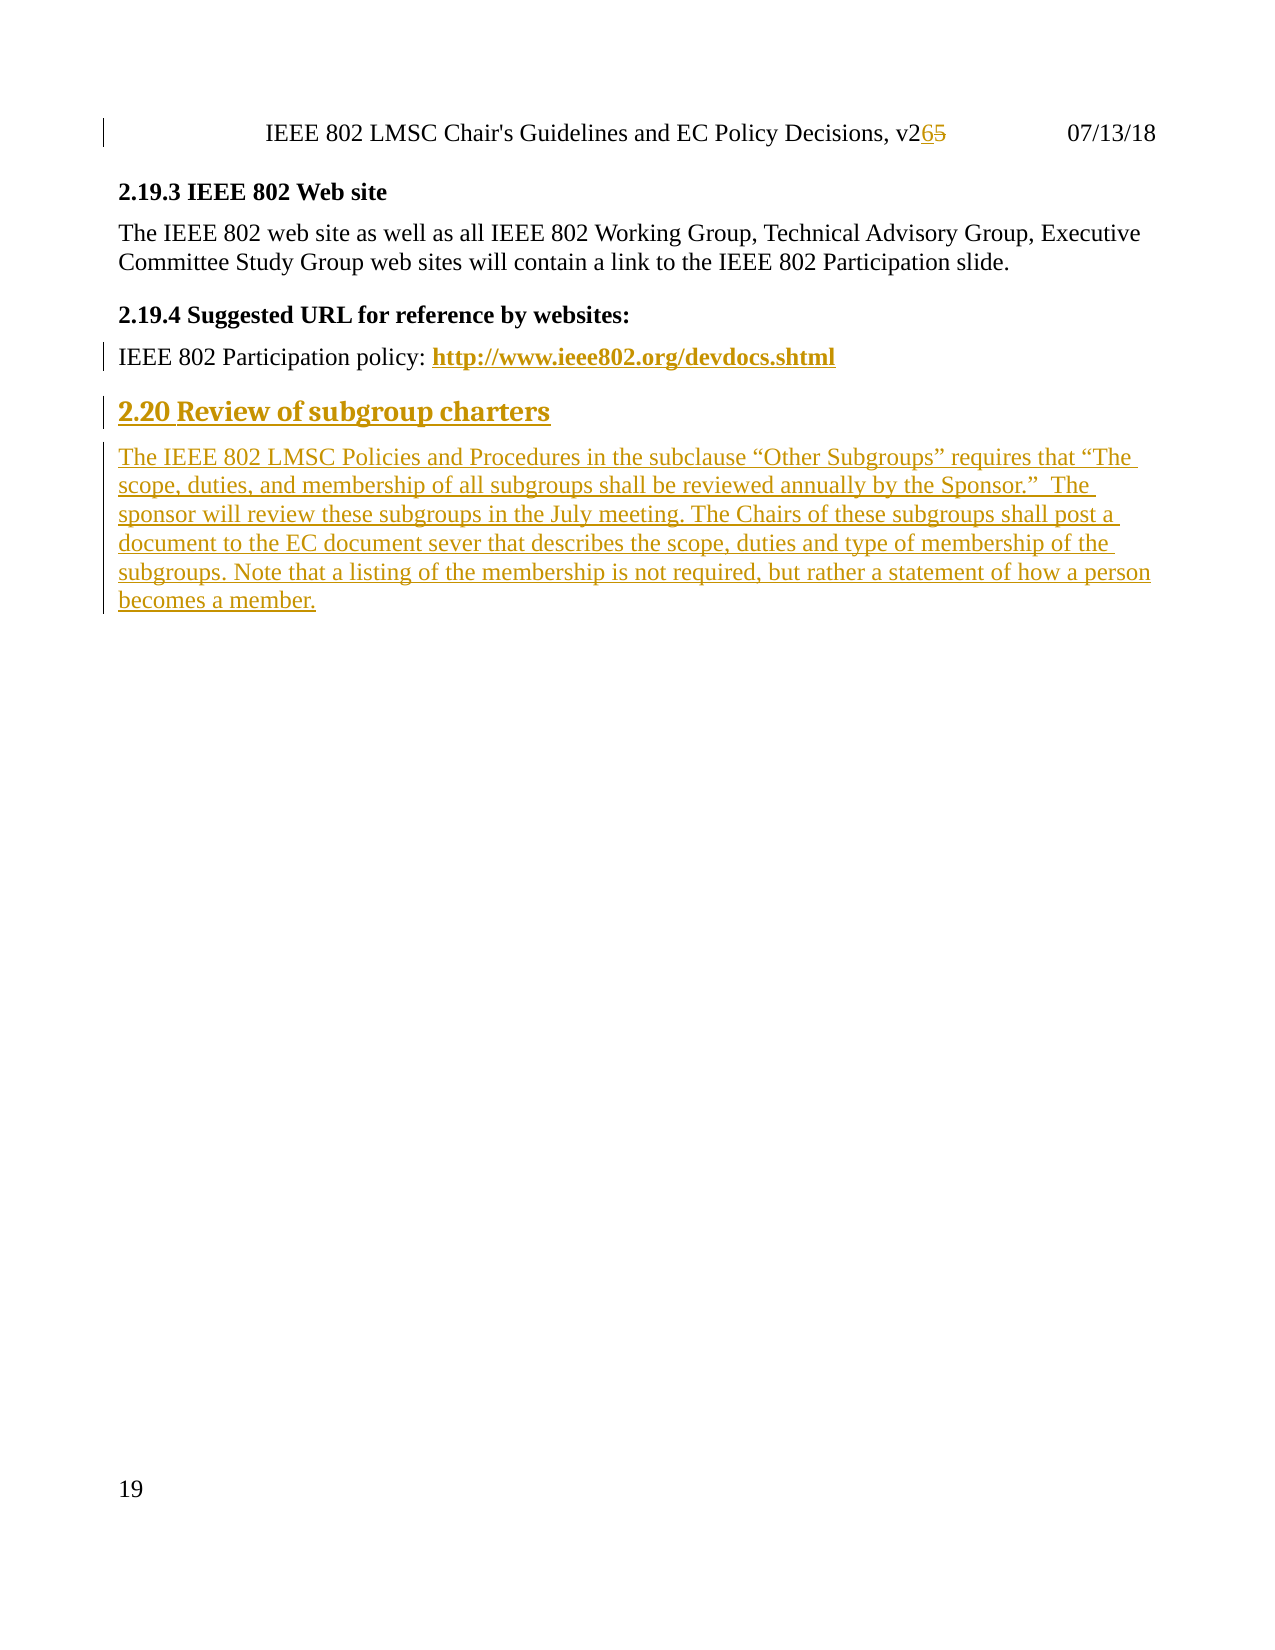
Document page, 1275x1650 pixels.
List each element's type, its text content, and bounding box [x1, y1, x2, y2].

text The IEEE 802 LMSC Policies and Procedures in the subclause “Other Subgroups” requires that “The scope, duties, and membership of all subgroups shall be reviewed annually by the Sponsor.” The sponsor will review these subgroups in the July meeting. The Chairs of these subgroups shall post a document to the EC document sever that describes the scope, duties and type of membership of the subgroups. Note that a listing of the membership is not required, but rather a statement of how a person becomes a member. [118, 442, 1157, 614]
text IEEE 802 Participation policy: http://www.ieee802.org/devdocs.shtml [118, 342, 1157, 371]
subtitle IEEE 802 Web site [118, 177, 1157, 206]
subtitle Review of subgroup charters [118, 396, 1157, 429]
text The IEEE 802 web site as well as all IEEE 802 Working Group, Technical Advisory Group, Executive Committee Study Group web sites will contain a link to the IEEE 802 Participation slide. [118, 218, 1157, 276]
subtitle Suggested URL for reference by websites: [118, 301, 1157, 329]
